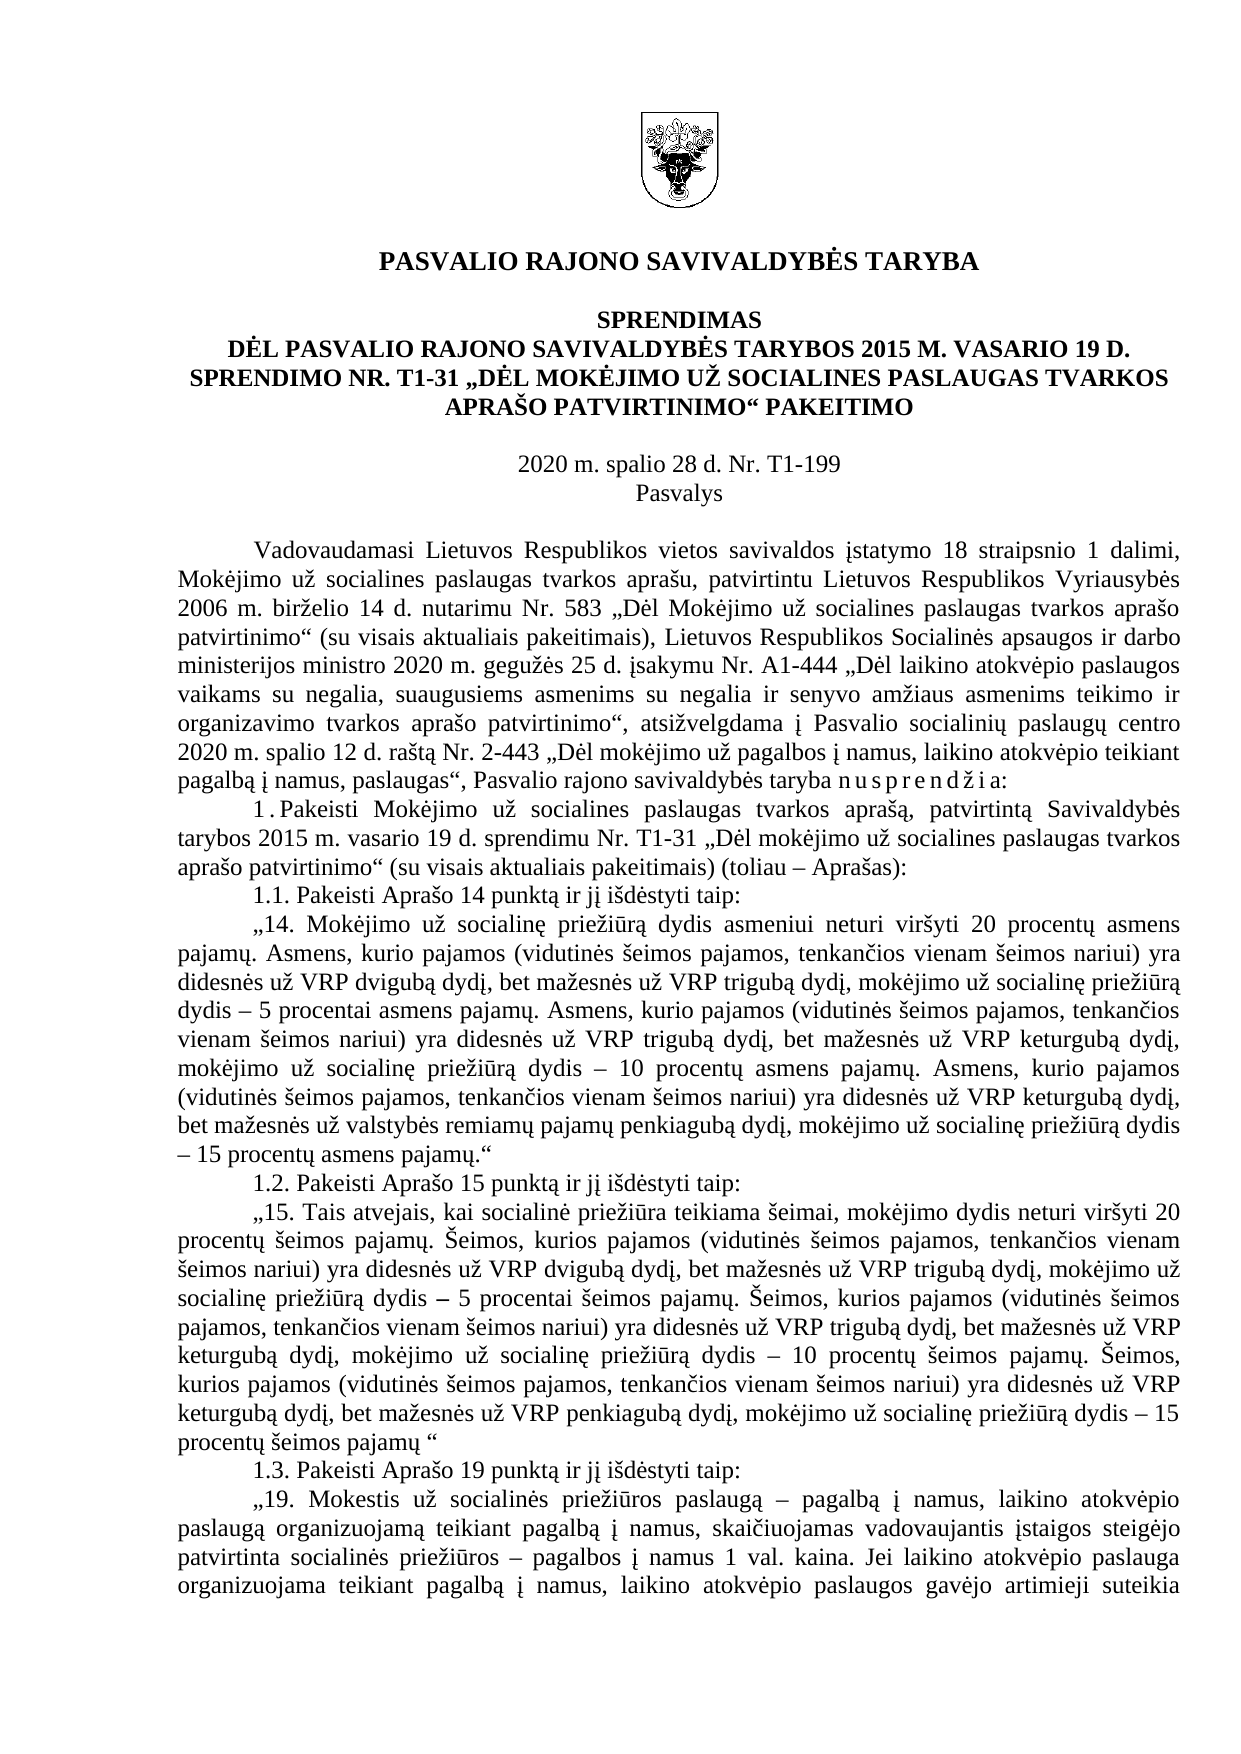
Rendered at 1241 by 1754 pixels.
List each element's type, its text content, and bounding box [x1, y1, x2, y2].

text 1.1. Pakeisti Aprašo 14 punktą ir jį išdėstyti taip: [177, 880, 1181, 909]
text Sprendimas [177, 305, 1181, 334]
text „19. Mokestis už socialinės priežiūros paslaugą – pagalbą į namus, laikino atokvėpio paslaugą organizuojamą teikiant pagalbą į namus, skaičiuojamas vadovaujantis įstaigos steigėjo patvirtinta socialinės priežiūros – pagalbos į namus 1 val. kaina. Jei laikino atokvėpio paslauga organizuojama teikiant pagalbą į namus, laikino atokvėpio paslaugos gavėjo artimieji suteikia [177, 1484, 1181, 1599]
text 1.3. Pakeisti Aprašo 19 punktą ir jį išdėstyti taip: [177, 1455, 1181, 1484]
text Pasvalys [177, 478, 1181, 507]
text „15. Tais atvejais, kai socialinė priežiūra teikiama šeimai, mokėjimo dydis neturi viršyti 20 procentų šeimos pajamų. Šeimos, kurios pajamos (vidutinės šeimos pajamos, tenkančios vienam šeimos nariui) yra didesnės už VRP dvigubą dydį, bet mažesnės už VRP trigubą dydį, mokėjimo už socialinę priežiūrą dydis – 5 procentai šeimos pajamų. Šeimos, kurios pajamos (vidutinės šeimos pajamos, tenkančios vienam šeimos nariui) yra didesnės už VRP trigubą dydį, bet mažesnės už VRP keturgubą dydį, mokėjimo už socialinę priežiūrą dydis – 10 procentų šeimos pajamų. Šeimos, kurios pajamos (vidutinės šeimos pajamos, tenkančios vienam šeimos nariui) yra didesnės už VRP keturgubą dydį, bet mažesnės už VRP penkiagubą dydį, mokėjimo už socialinę priežiūrą dydis – 15 procentų šeimos pajamų “ [177, 1197, 1181, 1455]
text Vadovaudamasi Lietuvos Respublikos vietos savivaldos įstatymo 18 straipsnio 1 dalimi, Mokėjimo už socialines paslaugas tvarkos aprašu, patvirtintu Lietuvos Respublikos Vyriausybės 2006 m. birželio 14 d. nutarimu Nr. 583 „Dėl Mokėjimo už socialines paslaugas tvarkos aprašo patvirtinimo“ (su visais aktualiais pakeitimais), Lietuvos Respublikos Socialinės apsaugos ir darbo ministerijos ministro 2020 m. gegužės 25 d. įsakymu Nr. A1-444 „Dėl laikino atokvėpio paslaugos vaikams su negalia, suaugusiems asmenims su negalia ir senyvo amžiaus asmenims teikimo ir organizavimo tvarkos aprašo patvirtinimo“, atsižvelgdama į Pasvalio socialinių paslaugų centro 2020 m. spalio 12 d. raštą Nr. 2-443 „Dėl mokėjimo už pagalbos į namus, laikino atokvėpio teikiant pagalbą į namus, paslaugas“, Pasvalio rajono savivaldybės taryba nusprendžia: [177, 535, 1181, 794]
text 1.2. Pakeisti Aprašo 15 punktą ir jį išdėstyti taip: [177, 1168, 1181, 1197]
text Dėl Pasvalio rajono savivaldybės tarybos 2015 m. vasario 19 d. sprendimo NR. t1-31 „Dėl MOKĖJIMO už socialines paslaugas tvarkos aprašo PATVIRTINIMO“ pakeitimo [177, 334, 1181, 420]
text „14. Mokėjimo už socialinę priežiūrą dydis asmeniui neturi viršyti 20 procentų asmens pajamų. Asmens, kurio pajamos (vidutinės šeimos pajamos, tenkančios vienam šeimos nariui) yra didesnės už VRP dvigubą dydį, bet mažesnės už VRP trigubą dydį, mokėjimo už socialinę priežiūrą dydis – 5 procentai asmens pajamų. Asmens, kurio pajamos (vidutinės šeimos pajamos, tenkančios vienam šeimos nariui) yra didesnės už VRP trigubą dydį, bet mažesnės už VRP keturgubą dydį, mokėjimo už socialinę priežiūrą dydis – 10 procentų asmens pajamų. Asmens, kurio pajamos (vidutinės šeimos pajamos, tenkančios vienam šeimos nariui) yra didesnės už VRP keturgubą dydį, bet mažesnės už valstybės remiamų pajamų penkiagubą dydį, mokėjimo už socialinę priežiūrą dydis – 15 procentų asmens pajamų.“ [177, 909, 1181, 1168]
text 2020 m. spalio 28 d. Nr. T1-199 [177, 449, 1181, 478]
text 1.Pakeisti Mokėjimo už socialines paslaugas tvarkos aprašą, patvirtintą Savivaldybės tarybos 2015 m. vasario 19 d. sprendimu Nr. T1-31 „Dėl mokėjimo už socialines paslaugas tvarkos aprašo patvirtinimo“ (su visais aktualiais pakeitimais) (toliau – Aprašas): [177, 794, 1181, 880]
text Pasvalio rajono savivaldybės taryba [177, 246, 1181, 277]
